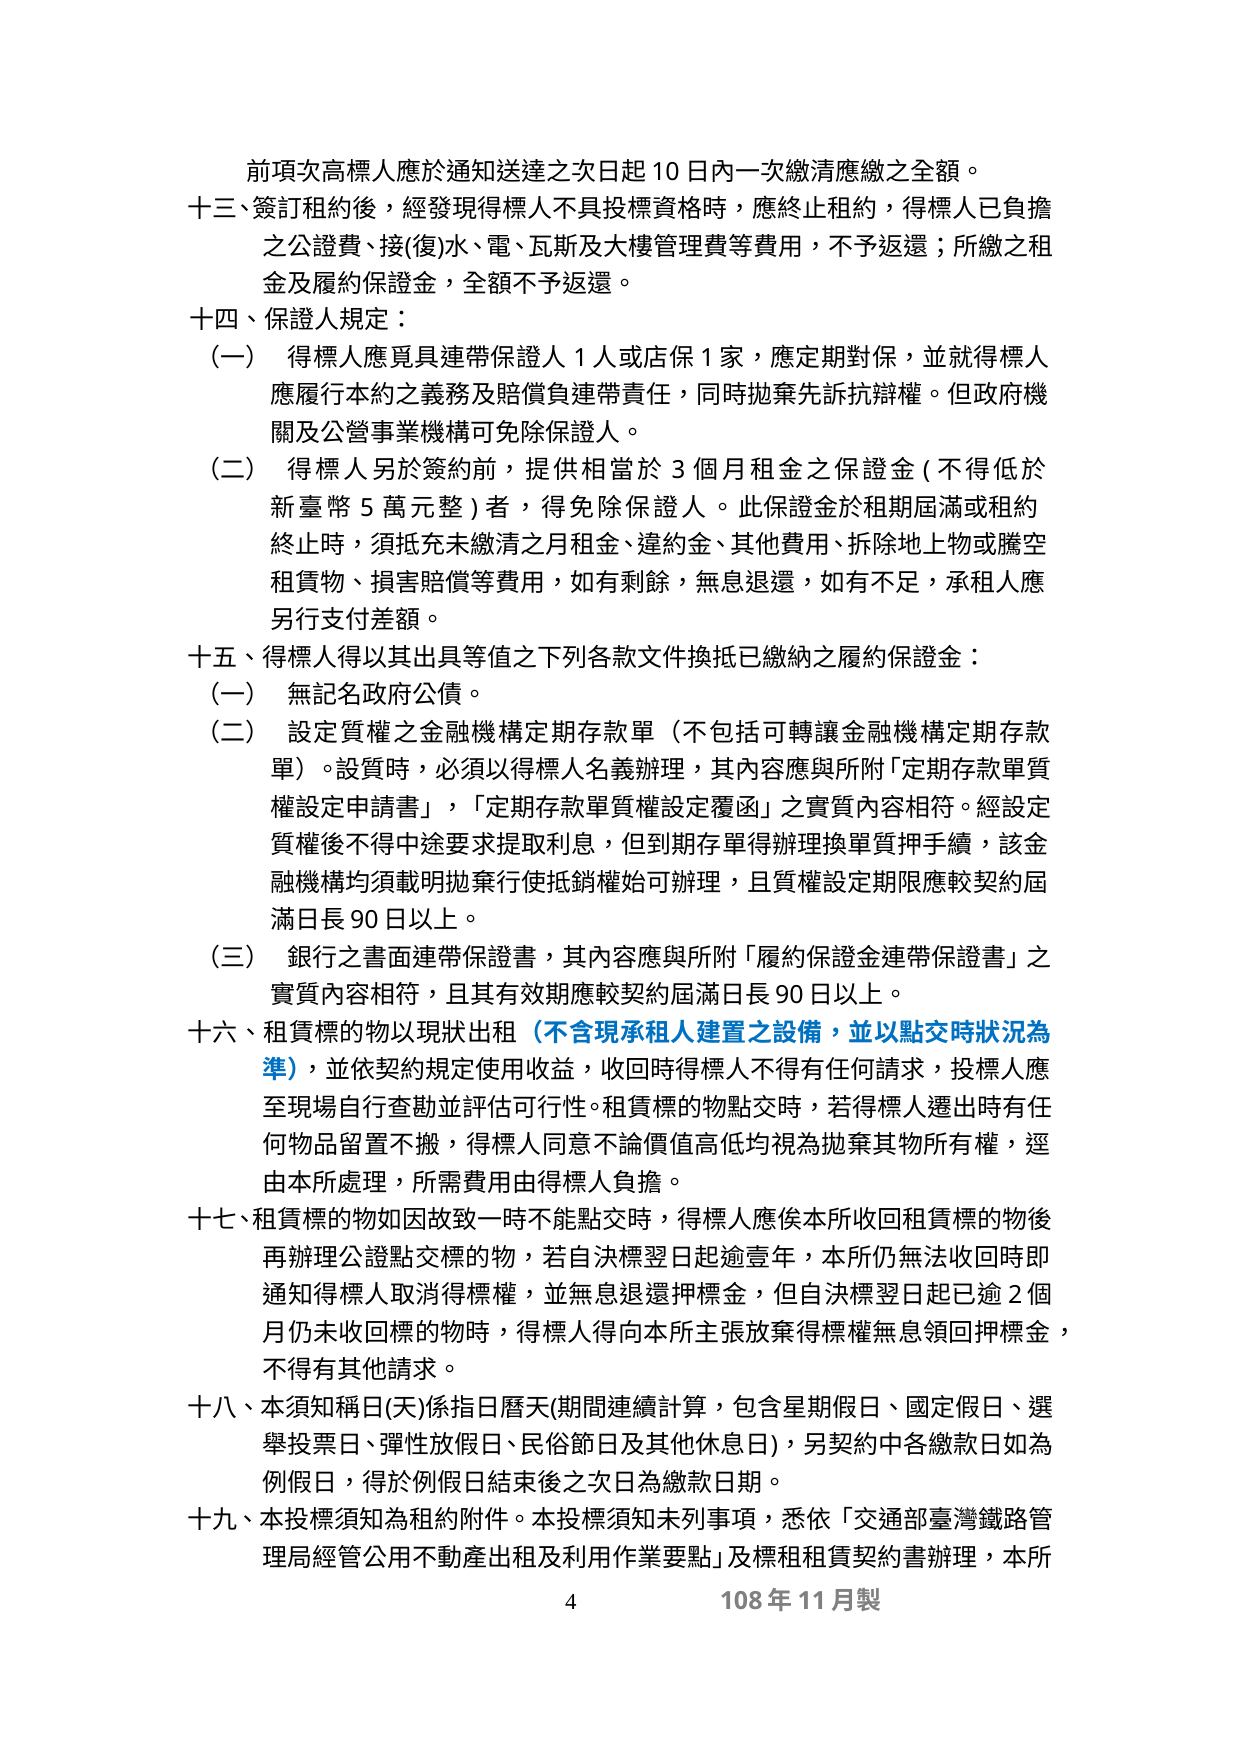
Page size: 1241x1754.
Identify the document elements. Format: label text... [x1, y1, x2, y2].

list 銀行之書面連帶保證書，其內容應與所附「履約保證金連帶保證書」之實質內容相符，且其有效期應較契約屆滿日長90日以上。 [195, 936, 1051, 1011]
list 得標人應覓具連帶保證人1人或店保1家，應定期對保，並就得標人應履行本約之義務及賠償負連帶責任，同時拋棄先訴抗辯權。但政府機關及公營事業機構可免除保證人。 [195, 336, 1051, 449]
text 十三、簽訂租約後，經發現得標人不具投標資格時，應終止租約，得標人已負擔之公證費、接(復)水、電、瓦斯及大樓管理費等費用，不予返還；所繳之租金及履約保證金，全額不予返還。 [187, 187, 1053, 300]
list 設定質權之金融機構定期存款單（不包括可轉讓金融機構定期存款單）。設質時，必須以得標人名義辦理，其內容應與所附「定期存款單質權設定申請書」，「定期存款單質權設定覆函」之實質內容相符。經設定質權後不得中途要求提取利息，但到期存單得辦理換單質押手續，該金融機構均須載明拋棄行使抵銷權始可辦理，且質權設定期限應較契約屆滿日長90日以上。 [195, 711, 1051, 936]
text 十五、得標人得以其出具等值之下列各款文件換抵已繳納之履約保證金： [187, 636, 1053, 674]
text 十七、租賃標的物如因故致一時不能點交時，得標人應俟本所收回租賃標的物後，再辦理公證點交標的物，若自決標翌日起逾壹年，本所仍無法收回時即通知得標人取消得標權，並無息退還押標金，但自決標翌日起已逾2個月仍未收回標的物時，得標人得向本所主張放棄得標權無息領回押標金，不得有其他請求。 [187, 1199, 1053, 1386]
text 十四、保證人規定： [189, 300, 1053, 336]
list 無記名政府公債。 [195, 674, 1051, 711]
text 十六、租賃標的物以現狀出租（不含現承租人建置之設備，並以點交時狀況為準），並依契約規定使用收益，收回時得標人不得有任何請求，投標人應至現場自行查勘並評估可行性。租賃標的物點交時，若得標人遷出時有任何物品留置不搬，得標人同意不論價值高低均視為拋棄其物所有權，逕由本所處理，所需費用由得標人負擔。 [187, 1011, 1053, 1199]
text 十八、本須知稱日(天)係指日曆天(期間連續計算，包含星期假日、國定假日、選舉投票日、彈性放假日、民俗節日及其他休息日)，另契約中各繳款日如為例假日，得於例假日結束後之次日為繳款日期。 [187, 1386, 1053, 1499]
text 前項次高標人應於通知送達之次日起10日內一次繳清應繳之全額。 [246, 150, 1053, 187]
list 得標人另於簽約前，提供相當於3個月租金之保證金(不得低於新臺幣5萬元整)者，得免除保證人。此保證金於租期屆滿或租約終止時，須抵充未繳清之月租金、違約金、其他費用、拆除地上物或騰空租賃物、損害賠償等費用，如有剩餘，無息退還，如有不足，承租人應另行支付差額。 [195, 449, 1047, 636]
text 十九、本投標須知為租約附件。本投標須知未列事項，悉依「交通部臺灣鐵路管理局經管公用不動產出租及利用作業要點」及標租租賃契約書辦理，本所 [187, 1499, 1053, 1574]
